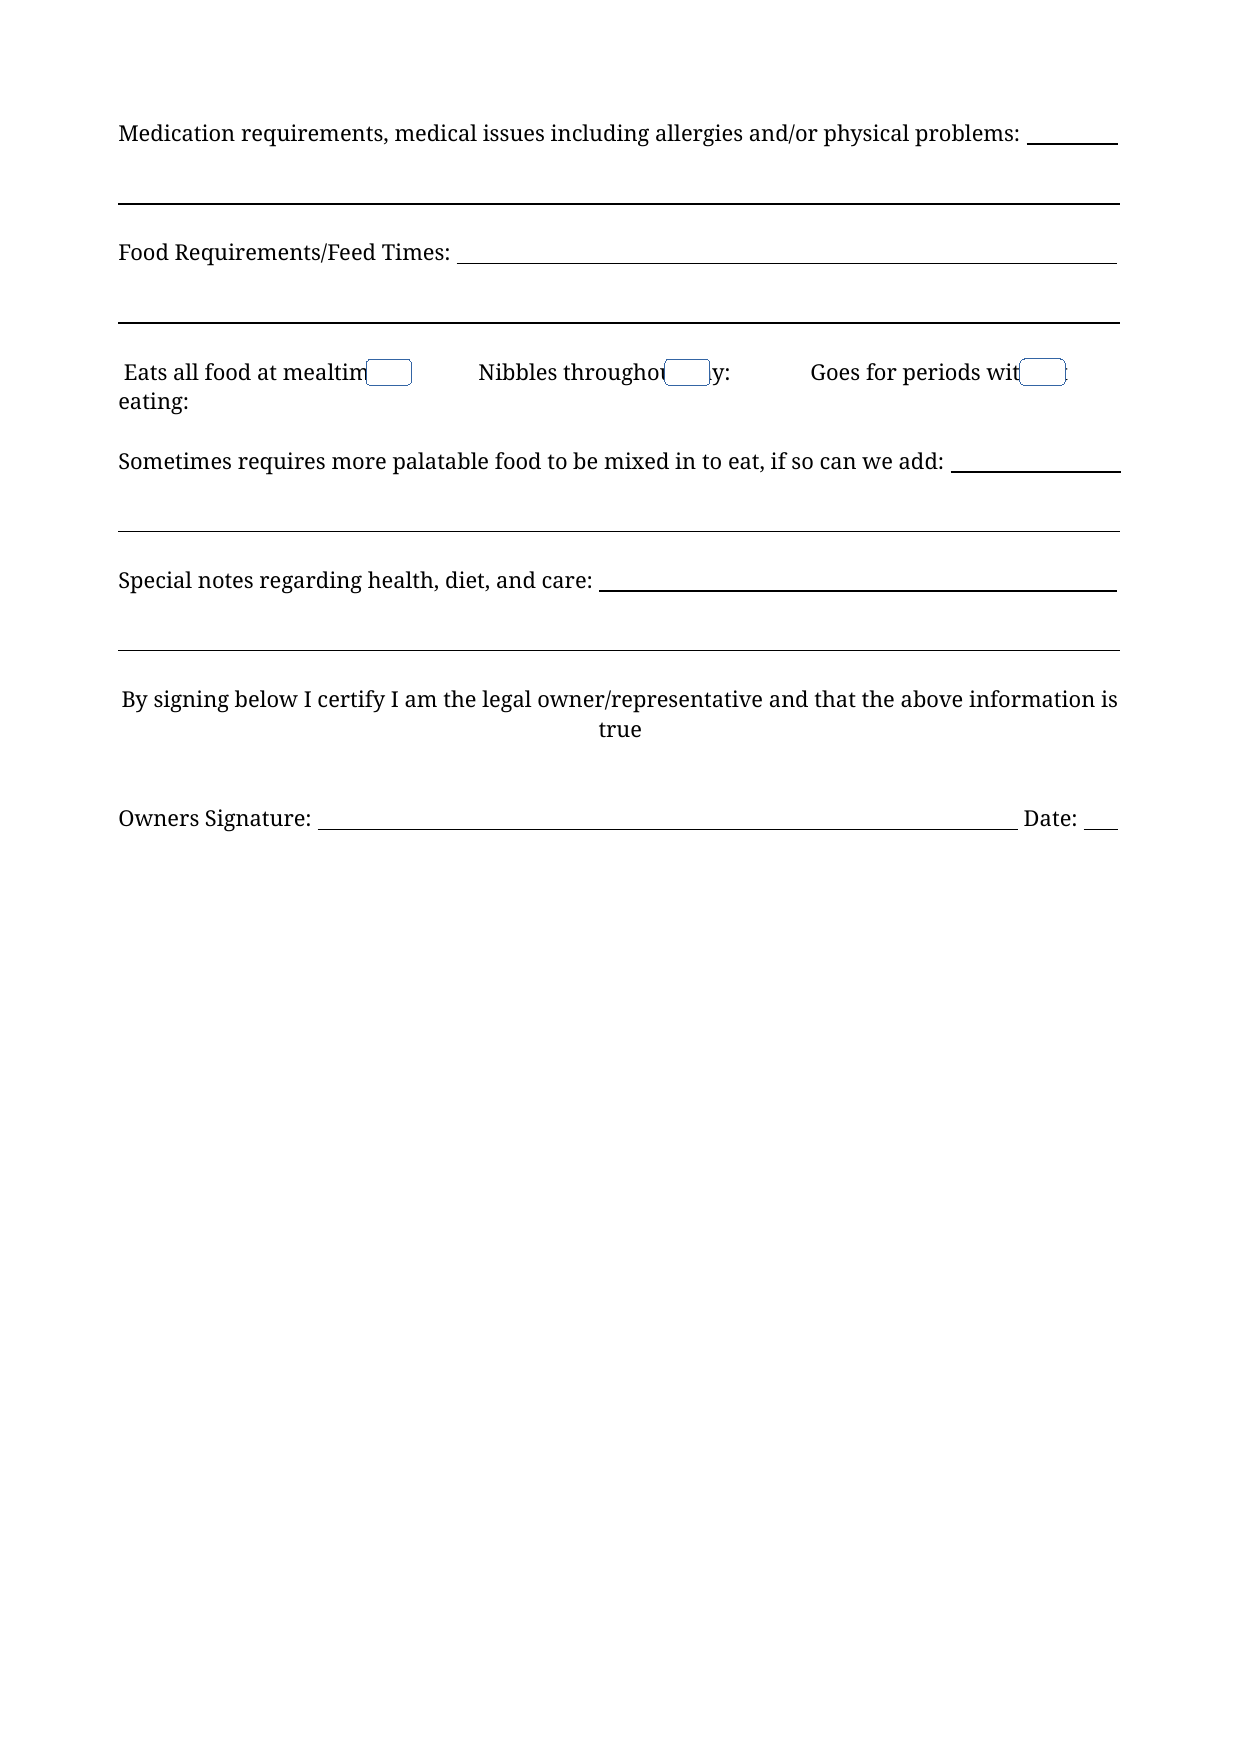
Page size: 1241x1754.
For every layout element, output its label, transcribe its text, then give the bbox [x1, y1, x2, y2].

text Eats all food at mealtime: Nibbles throughout day: Goes for periods without eating: [118, 356, 1122, 416]
text Owners Signature: Date: [118, 803, 1122, 833]
text Sometimes requires more palatable food to be mixed in to eat, if so can we add: [118, 446, 1122, 476]
text By signing below I certify I am the legal owner/representative and that the above information is true [118, 684, 1122, 744]
text Special notes regarding health, diet, and care: [118, 565, 1122, 595]
text Food Requirements/Feed Times: [118, 237, 1122, 267]
text Medication requirements, medical issues including allergies and/or physical problems: [118, 118, 1122, 148]
